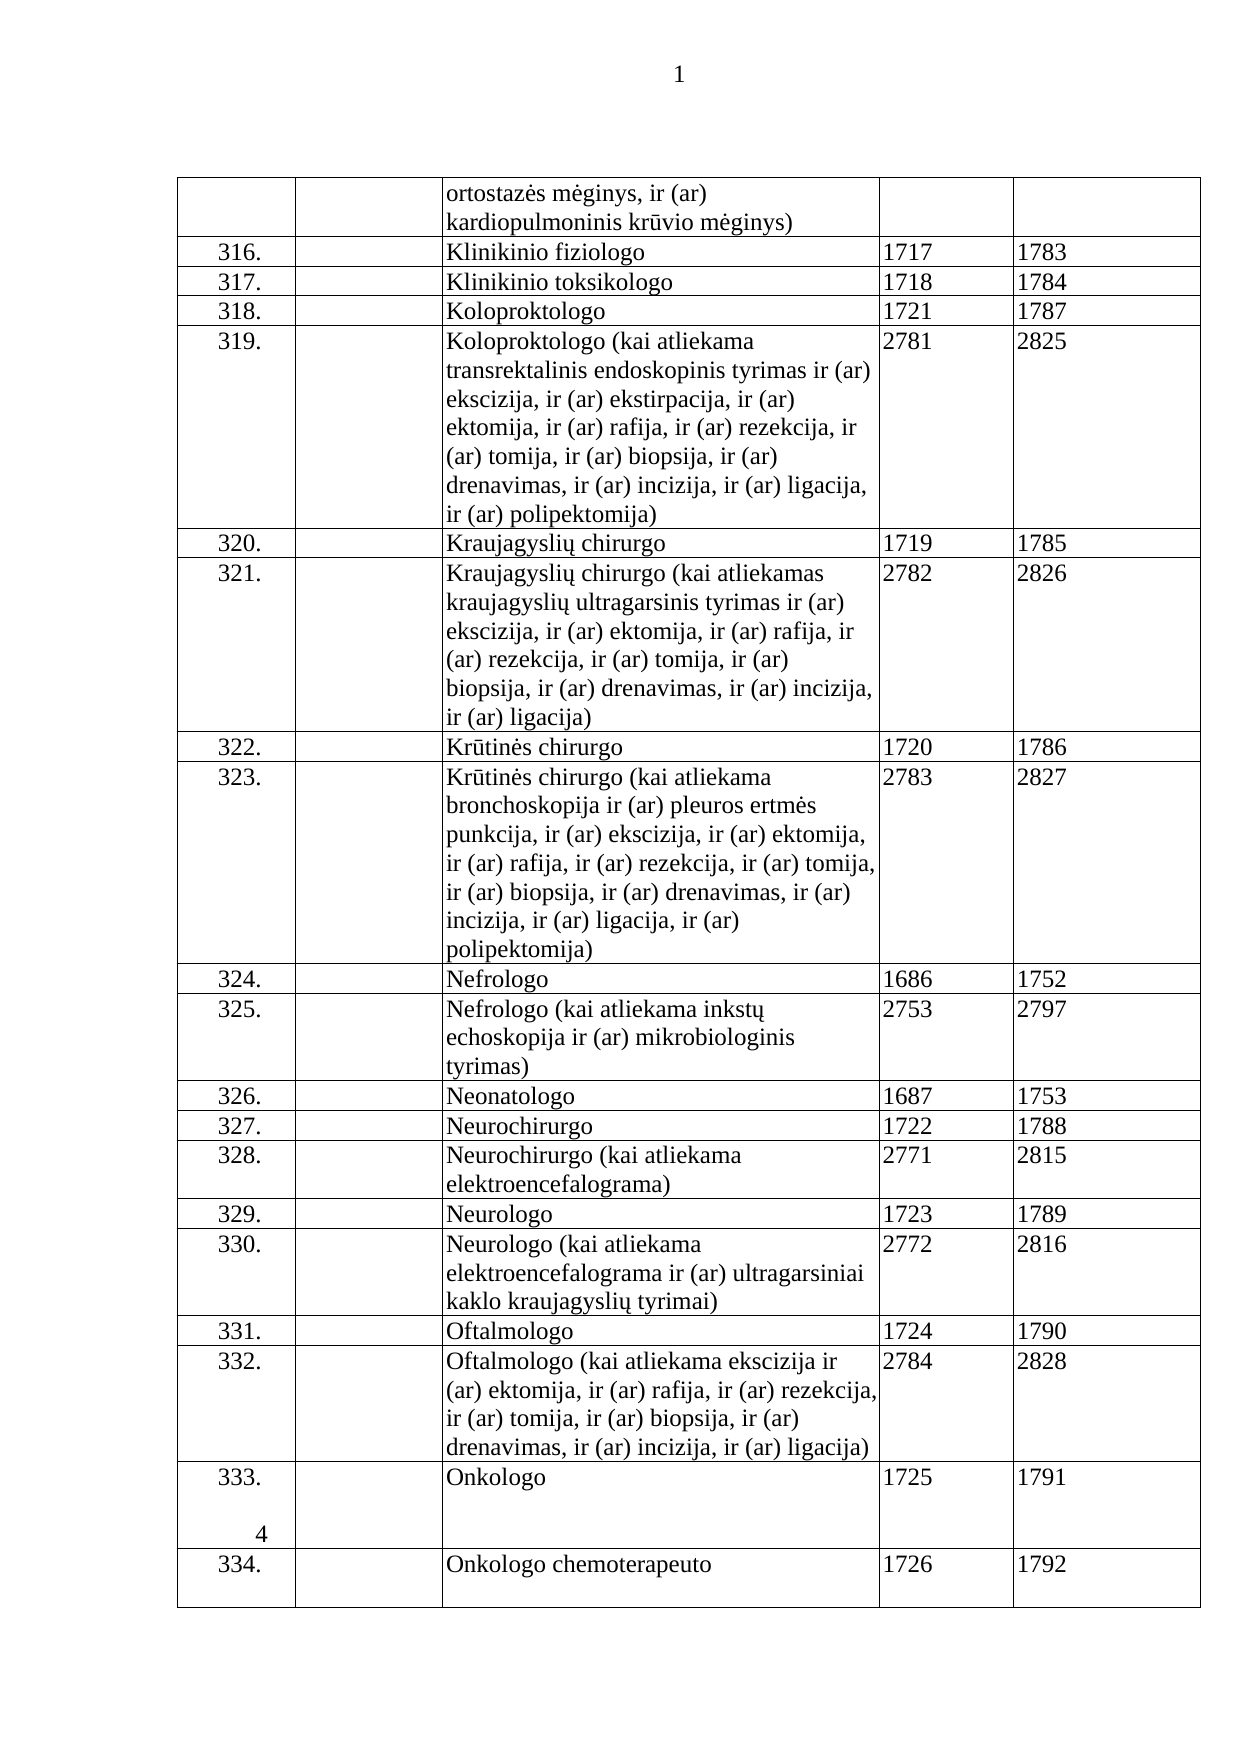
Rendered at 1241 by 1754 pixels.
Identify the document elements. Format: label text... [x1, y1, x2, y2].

table_cell Klinikinio toksikologo [443, 267, 879, 295]
table_cell 324. [178, 964, 295, 993]
table_cell 331. [178, 1316, 295, 1345]
table_cell Krūtinės chirurgo (kai atliekama bronchoskopija ir (ar) pleuros ertmės punkcija, ir (ar) ekscizija, ir (ar) ektomija, ir (ar) rafija, ir (ar) rezekcija, ir (ar) tomija, ir (ar) biopsija, ir (ar) drenavimas, ir (ar) incizija, ir (ar) ligacija, ir (ar) polipektomija) [443, 762, 879, 963]
table_cell 2771 [880, 1141, 1013, 1198]
table_cell 318. [178, 296, 295, 325]
table_cell 1753 [1014, 1081, 1200, 1110]
table_cell 1723 [880, 1199, 1013, 1228]
table_cell 1721 [880, 296, 1013, 325]
table_cell [296, 1346, 442, 1461]
table_cell 334. [178, 1549, 295, 1607]
table_cell Neurochirurgo (kai atliekama elektroencefalograma) [443, 1141, 879, 1198]
table_cell 1725 [880, 1462, 1013, 1548]
table_cell 1792 [1014, 1549, 1200, 1607]
table_cell 1783 [1014, 237, 1200, 266]
table_cell [296, 237, 442, 266]
table_cell Neurochirurgo [443, 1111, 879, 1139]
table_cell 1717 [880, 237, 1013, 266]
table_cell [296, 1081, 442, 1110]
table_cell 323. [178, 762, 295, 963]
table_cell 1784 [1014, 267, 1200, 295]
table_cell 1788 [1014, 1111, 1200, 1139]
table_cell 320. [178, 529, 295, 557]
table_cell 2781 [880, 326, 1013, 527]
table_cell 1786 [1014, 732, 1200, 761]
table_cell Onkologo [443, 1462, 879, 1548]
table_cell Koloproktologo (kai atliekama transrektalinis endoskopinis tyrimas ir (ar) ekscizija, ir (ar) ekstirpacija, ir (ar) ektomija, ir (ar) rafija, ir (ar) rezekcija, ir (ar) tomija, ir (ar) biopsija, ir (ar) drenavimas, ir (ar) incizija, ir (ar) ligacija, ir (ar) polipektomija) [443, 326, 879, 527]
table_cell 2815 [1014, 1141, 1200, 1198]
table_cell [296, 296, 442, 325]
table_cell [296, 326, 442, 527]
table_cell 2827 [1014, 762, 1200, 963]
table_cell 321. [178, 558, 295, 731]
table_cell [296, 1111, 442, 1139]
table_cell 1722 [880, 1111, 1013, 1139]
table_cell 325. [178, 994, 295, 1080]
table_cell 1787 [1014, 296, 1200, 325]
table_cell 2828 [1014, 1346, 1200, 1461]
table_cell [178, 178, 295, 236]
table_cell [296, 267, 442, 295]
table_cell 330. [178, 1229, 295, 1315]
table_cell 2782 [880, 558, 1013, 731]
table_cell Nefrologo (kai atliekama inkstų echoskopija ir (ar) mikrobiologinis tyrimas) [443, 994, 879, 1080]
table_cell 2783 [880, 762, 1013, 963]
table_cell Neurologo (kai atliekama elektroencefalograma ir (ar) ultragarsiniai kaklo kraujagyslių tyrimai) [443, 1229, 879, 1315]
table_cell [296, 1141, 442, 1198]
table_cell 1791 [1014, 1462, 1200, 1548]
table_cell 1752 [1014, 964, 1200, 993]
table_cell [296, 762, 442, 963]
table_cell Kraujagyslių chirurgo (kai atliekamas kraujagyslių ultragarsinis tyrimas ir (ar) ekscizija, ir (ar) ektomija, ir (ar) rafija, ir (ar) rezekcija, ir (ar) tomija, ir (ar) biopsija, ir (ar) drenavimas, ir (ar) incizija, ir (ar) ligacija) [443, 558, 879, 731]
table_cell 2825 [1014, 326, 1200, 527]
table_cell Krūtinės chirurgo [443, 732, 879, 761]
table_cell 2816 [1014, 1229, 1200, 1315]
table_cell 328. [178, 1141, 295, 1198]
table_cell [296, 529, 442, 557]
table_cell [296, 1549, 442, 1607]
table_cell 2784 [880, 1346, 1013, 1461]
table_cell Onkologo chemoterapeuto [443, 1549, 879, 1607]
table_cell Neurologo [443, 1199, 879, 1228]
table_cell [296, 994, 442, 1080]
table_cell Oftalmologo [443, 1316, 879, 1345]
table_cell [296, 1316, 442, 1345]
table_cell [296, 964, 442, 993]
table_cell 1789 [1014, 1199, 1200, 1228]
table_cell 1785 [1014, 529, 1200, 557]
table_cell [880, 178, 1013, 236]
table_cell Nefrologo [443, 964, 879, 993]
table_cell 2753 [880, 994, 1013, 1080]
table_cell [296, 1462, 442, 1548]
table_cell 2797 [1014, 994, 1200, 1080]
table_cell 1686 [880, 964, 1013, 993]
table_cell 2772 [880, 1229, 1013, 1315]
table_cell 319. [178, 326, 295, 527]
table_cell 329. [178, 1199, 295, 1228]
table_cell [296, 558, 442, 731]
table_cell Klinikinio fiziologo [443, 237, 879, 266]
table_cell Neonatologo [443, 1081, 879, 1110]
table_cell 2826 [1014, 558, 1200, 731]
table_cell 322. [178, 732, 295, 761]
table_cell 1687 [880, 1081, 1013, 1110]
table_cell 1718 [880, 267, 1013, 295]
table_cell [296, 1199, 442, 1228]
table_cell 317. [178, 267, 295, 295]
table_cell 316. [178, 237, 295, 266]
table_cell Kraujagyslių chirurgo [443, 529, 879, 557]
table_cell ortostazės mėginys, ir (ar) kardiopulmoninis krūvio mėginys) [443, 178, 879, 236]
table_cell Koloproktologo [443, 296, 879, 325]
table_cell 1724 [880, 1316, 1013, 1345]
table_cell 333. 4 [178, 1462, 295, 1548]
table_cell [296, 732, 442, 761]
table_cell 326. [178, 1081, 295, 1110]
table_cell Oftalmologo (kai atliekama ekscizija ir (ar) ektomija, ir (ar) rafija, ir (ar) rezekcija, ir (ar) tomija, ir (ar) biopsija, ir (ar) drenavimas, ir (ar) incizija, ir (ar) ligacija) [443, 1346, 879, 1461]
table_cell 332. [178, 1346, 295, 1461]
table_cell [296, 178, 442, 236]
table_cell [296, 1229, 442, 1315]
table_cell [1014, 178, 1200, 236]
table_cell 1790 [1014, 1316, 1200, 1345]
table_cell 1720 [880, 732, 1013, 761]
table_cell 1719 [880, 529, 1013, 557]
table_cell 327. [178, 1111, 295, 1139]
table_cell 1726 [880, 1549, 1013, 1607]
